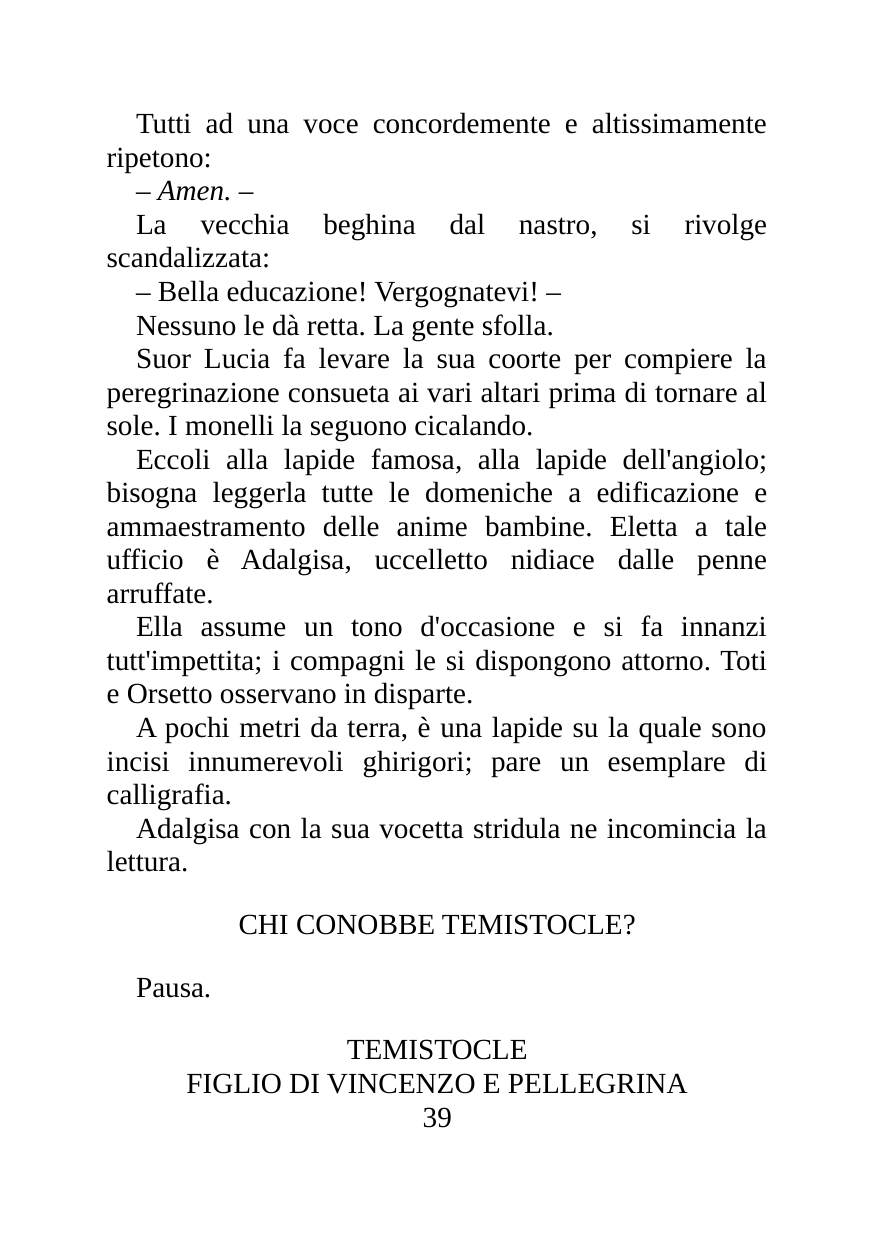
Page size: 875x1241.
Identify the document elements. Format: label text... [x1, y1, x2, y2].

text Suor Lucia fa levare la sua coorte per compiere la peregrinazione consueta ai vari altari prima di tornare al sole. I monelli la seguono cicalando. [106, 341, 768, 442]
text Eccoli alla lapide famosa, alla lapide dell'angiolo; bisogna leggerla tutte le domeniche a edificazione e ammaestramento delle anime bambine. Eletta a tale ufficio è Adalgisa, uccelletto nidiace dalle penne arruffate. [106, 442, 768, 609]
text ‒ Amen. ‒ [106, 173, 768, 207]
text A pochi metri da terra, è una lapide su la quale sono incisi innumerevoli ghirigori; pare un esemplare di calligrafia. [106, 710, 768, 811]
text ‒ Bella educazione! Vergognatevi! ‒ [106, 274, 768, 308]
text Adalgisa con la sua vocetta stridula ne incomincia la lettura. [106, 811, 768, 878]
text Nessuno le dà retta. La gente sfolla. [106, 308, 768, 341]
text La vecchia beghina dal nastro, si rivolge scandalizzata: [106, 207, 768, 274]
text TEMISTOCLE FIGLIO DI VINCENZO E PELLEGRINA [106, 1032, 768, 1099]
text Pausa. [106, 970, 768, 1003]
text Ella assume un tono d'occasione e si fa innanzi tutt'impettita; i compagni le si dispongono attorno. Toti e Orsetto osservano in disparte. [106, 609, 768, 710]
text CHI CONOBBE TEMISTOCLE? [106, 907, 768, 941]
text Tutti ad una voce concordemente e altissimamente ripetono: [106, 106, 768, 173]
